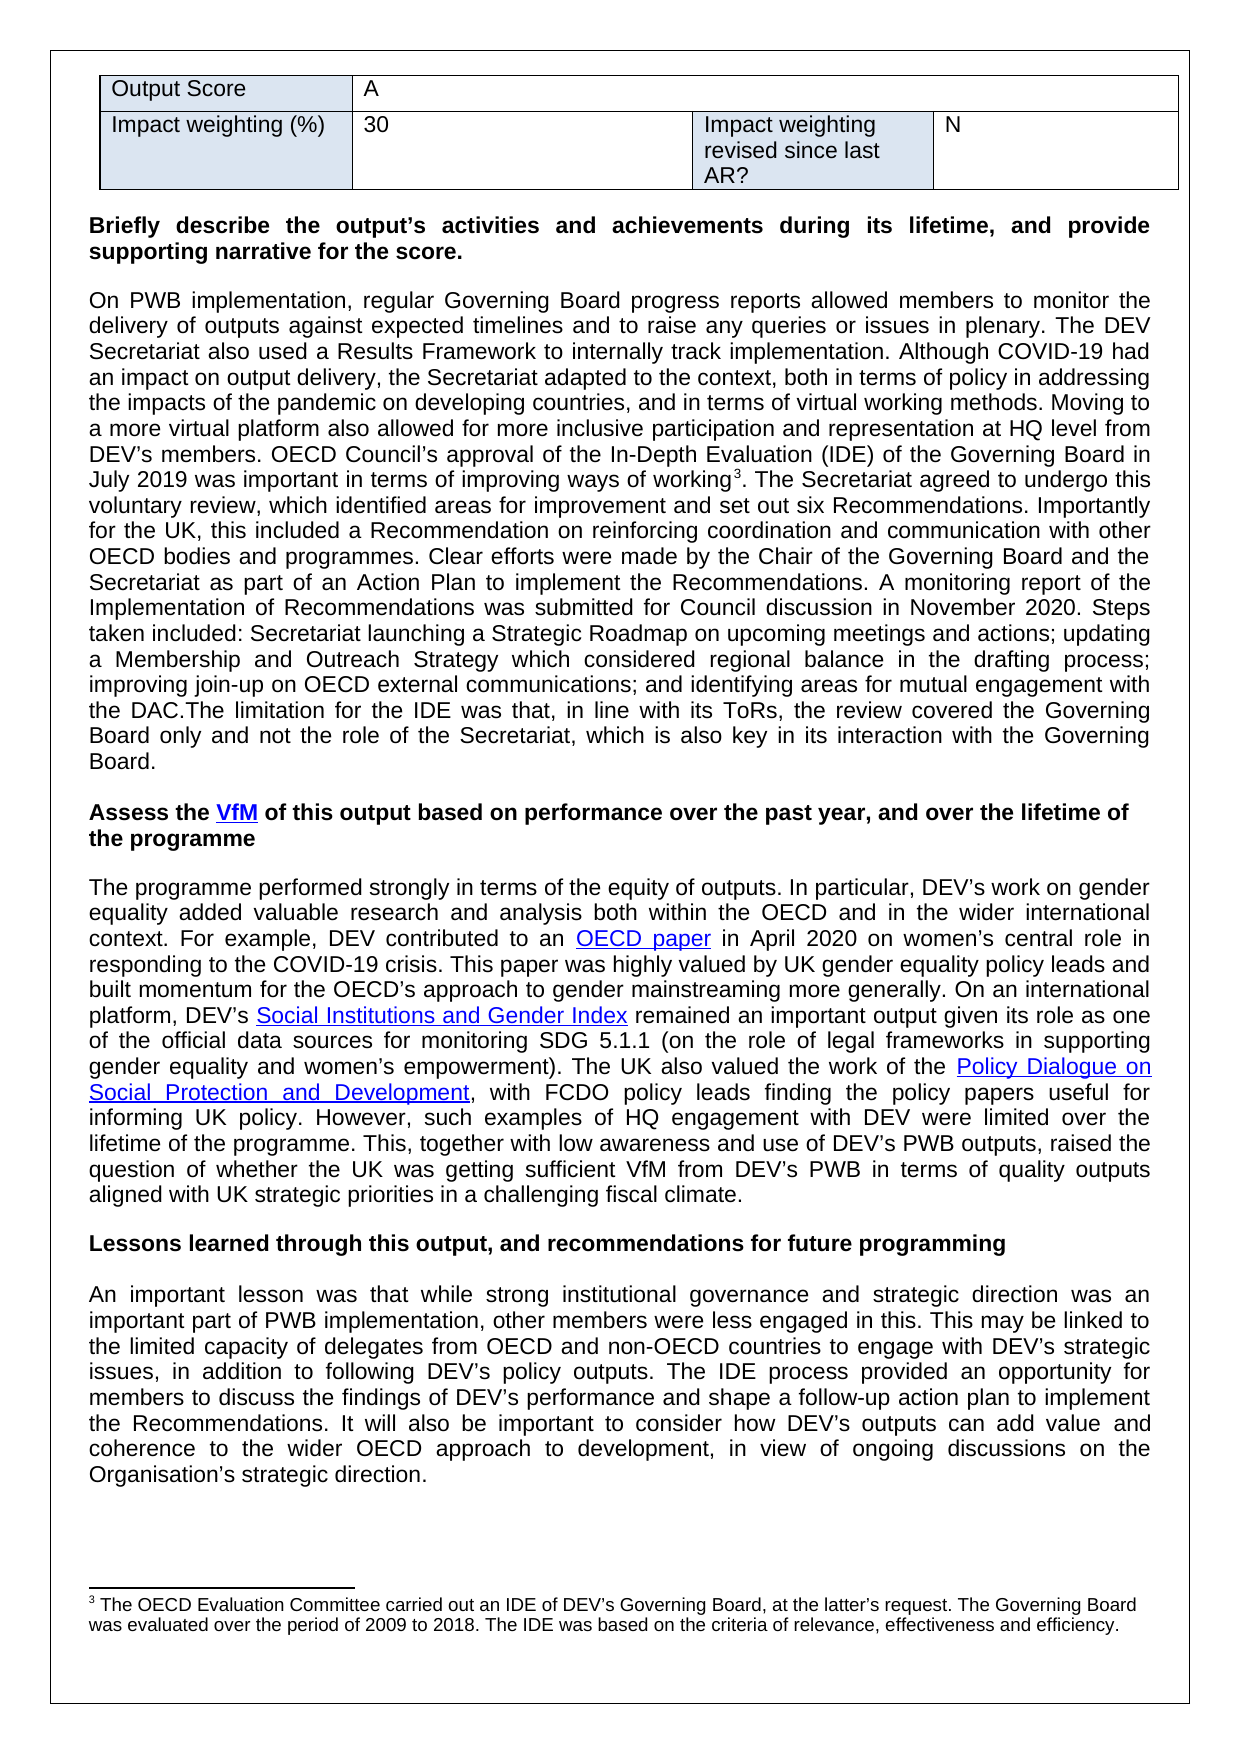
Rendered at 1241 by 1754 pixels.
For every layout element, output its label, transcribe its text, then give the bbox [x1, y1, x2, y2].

table_cell N [934, 112, 1178, 189]
text The programme performed strongly in terms of the equity of outputs. In particular, DEV’s work on gender equality added valuable research and analysis both within the OECD and in the wider international context. For example, DEV contributed to an OECD paper in April 2020 on women’s central role in responding to the COVID-19 crisis. This paper was highly valued by UK gender equality policy leads and built momentum for the OECD’s approach to gender mainstreaming more generally. On an international platform, DEV’s Social Institutions and Gender Index remained an important output given its role as one of the official data sources for monitoring SDG 5.1.1 (on the role of legal frameworks in supporting gender equality and women’s empowerment). The UK also valued the work of the Policy Dialogue on Social Protection and Development, with FCDO policy leads finding the policy papers useful for informing UK policy. However, such examples of HQ engagement with DEV were limited over the lifetime of the programme. This, together with low awareness and use of DEV’s PWB outputs, raised the question of whether the UK was getting sufficient VfM from DEV’s PWB in terms of quality outputs aligned with UK strategic priorities in a challenging fiscal climate. [89, 874, 1152, 1208]
text Lessons learned through this output, and recommendations for future programming [89, 1231, 1152, 1256]
table_cell Impact weighting revised since last AR? [693, 112, 933, 189]
text On PWB implementation, regular Governing Board progress reports allowed members to monitor the delivery of outputs against expected timelines and to raise any queries or issues in plenary. The DEV Secretariat also used a Results Framework to internally track implementation. Although COVID-19 had an impact on output delivery, the Secretariat adapted to the context, both in terms of policy in addressing the impacts of the pandemic on developing countries, and in terms of virtual working methods. Moving to a more virtual platform also allowed for more inclusive participation and representation at HQ level from DEV’s members. OECD Council’s approval of the In-Depth Evaluation (IDE) of the Governing Board in July 2019 was important in terms of improving ways of working. The Secretariat agreed to undergo this voluntary review, which identified areas for improvement and set out six Recommendations. Importantly for the UK, this included a Recommendation on reinforcing coordination and communication with other OECD bodies and programmes. Clear efforts were made by the Chair of the Governing Board and the Secretariat as part of an Action Plan to implement the Recommendations. A monitoring report of the Implementation of Recommendations was submitted for Council discussion in November 2020. Steps taken included: Secretariat launching a Strategic Roadmap on upcoming meetings and actions; updating a Membership and Outreach Strategy which considered regional balance in the drafting process; improving join-up on OECD external communications; and identifying areas for mutual engagement with the DAC.The limitation for the IDE was that, in line with its ToRs, the review covered the Governing Board only and not the role of the Secretariat, which is also key in its interaction with the Governing Board. [89, 287, 1152, 774]
table_cell 30 [353, 112, 692, 189]
table_cell Impact weighting (%) [101, 112, 352, 189]
text The OECD Evaluation Committee carried out an IDE of DEV’s Governing Board, at the latter’s request. The Governing Board was evaluated over the period of 2009 to 2018. The IDE was based on the criteria of relevance, effectiveness and efficiency. [89, 1594, 1152, 1636]
text Assess the VfM of this output based on performance over the past year, and over the lifetime of the programme [89, 800, 1152, 851]
text Briefly describe the output’s activities and achievements during its lifetime, and provide supporting narrative for the score. [89, 213, 1152, 264]
text An important lesson was that while strong institutional governance and strategic direction was an important part of PWB implementation, other members were less engaged in this. This may be linked to the limited capacity of delegates from OECD and non-OECD countries to engage with DEV’s strategic issues, in addition to following DEV’s policy outputs. The IDE process provided an opportunity for members to discuss the findings of DEV’s performance and shape a follow-up action plan to implement the Recommendations. It will also be important to consider how DEV’s outputs can add value and coherence to the wider OECD approach to development, in view of ongoing discussions on the Organisation’s strategic direction. [89, 1282, 1152, 1487]
table_cell A [353, 76, 1178, 111]
table_cell Output Score [101, 76, 352, 111]
